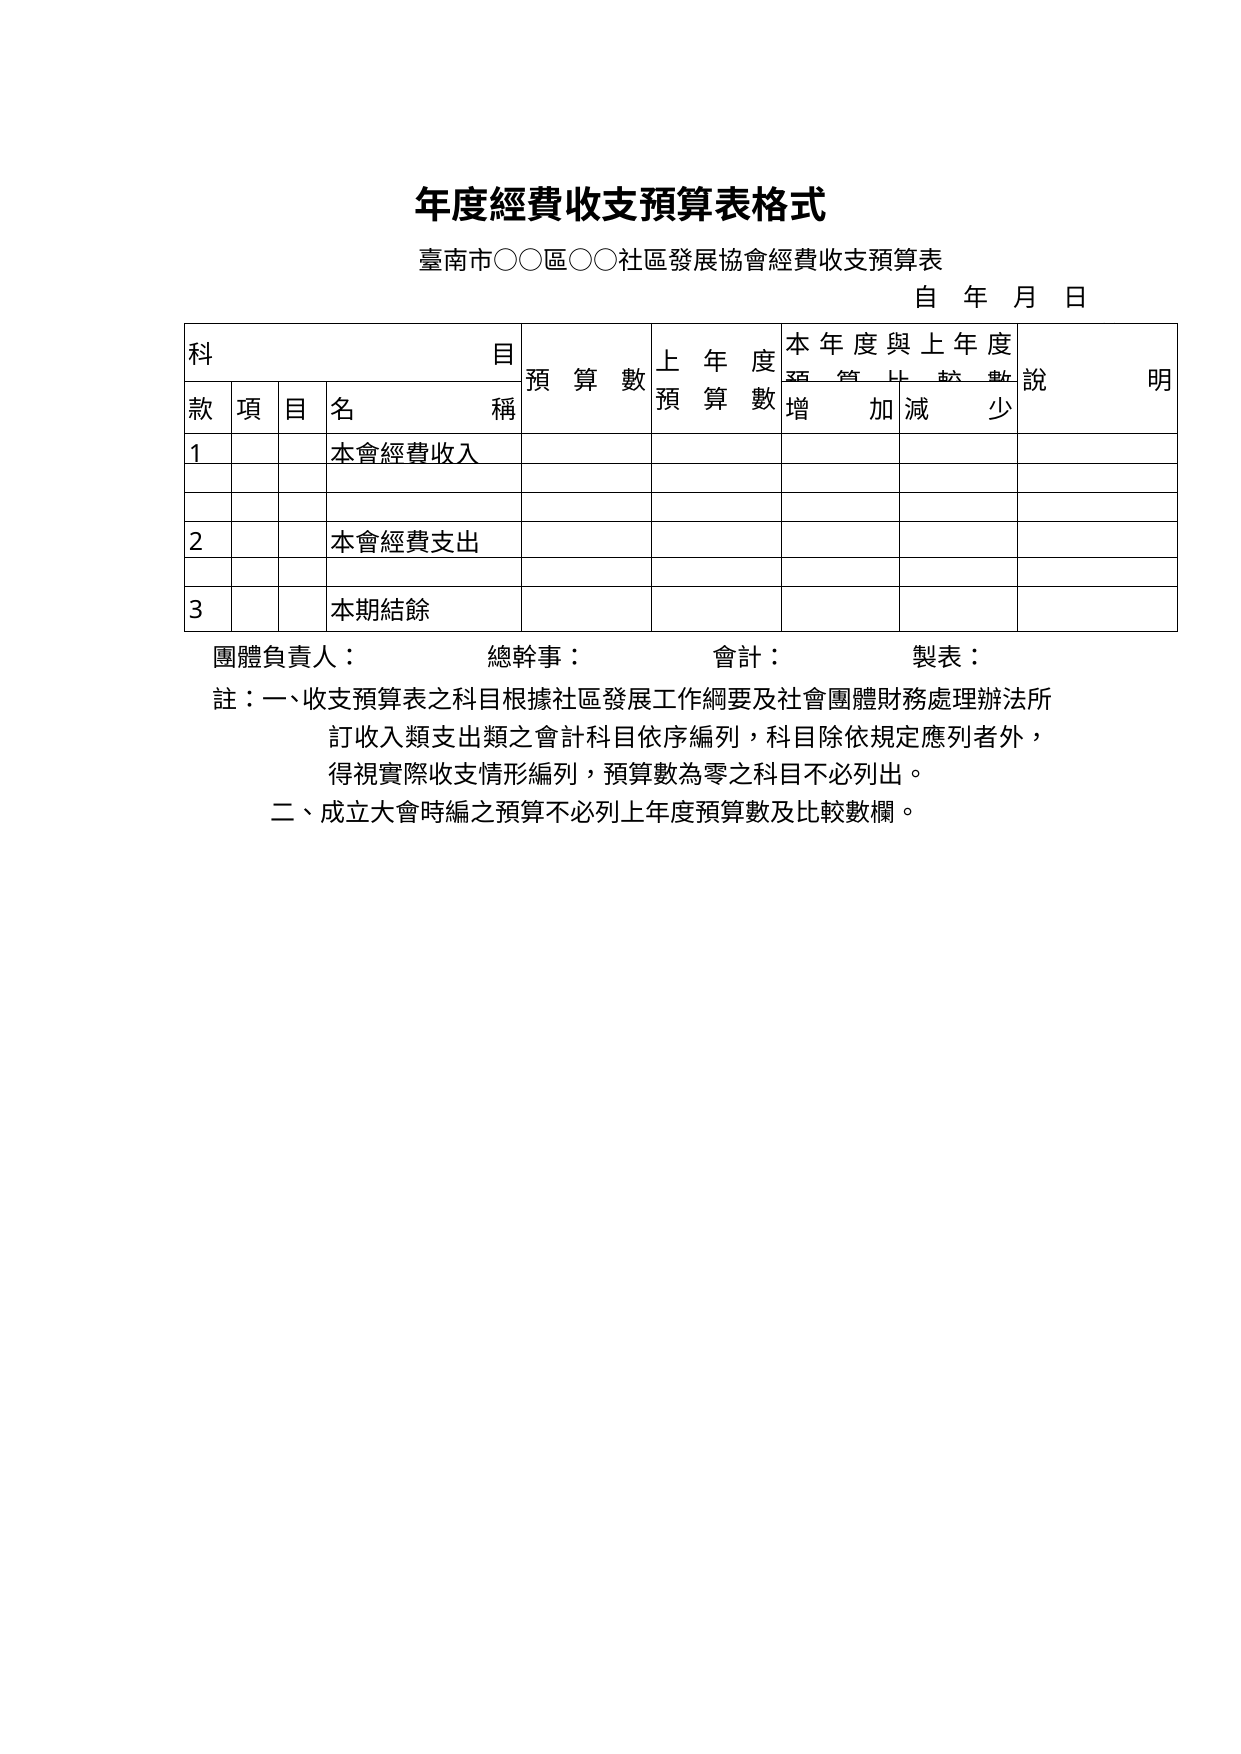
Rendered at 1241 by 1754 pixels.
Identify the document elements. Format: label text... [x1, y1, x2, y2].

table_cell [652, 464, 781, 492]
table_cell [782, 558, 899, 586]
table_cell [1018, 587, 1177, 631]
table_cell [1018, 434, 1177, 462]
table_cell [782, 522, 899, 557]
table_cell [782, 493, 899, 521]
table_cell 款 [185, 382, 231, 433]
table_cell 科目 [185, 324, 521, 381]
table_cell [652, 522, 781, 557]
table_cell 說明 [1018, 324, 1177, 433]
table_cell [652, 558, 781, 586]
table_cell [232, 558, 278, 586]
table_cell [522, 522, 651, 557]
table_cell [1018, 558, 1177, 586]
table_cell 本期結餘 [327, 587, 521, 631]
table_cell [900, 558, 1017, 586]
table_cell 項 [232, 382, 278, 433]
table_cell [279, 434, 326, 462]
table_cell [185, 464, 231, 492]
table_cell [279, 464, 326, 492]
table_cell [232, 522, 278, 557]
table_cell [900, 587, 1017, 631]
table_cell [232, 587, 278, 631]
text 註：一、收支預算表之科目根據社區發展工作綱要及社會團體財務處理辦法所訂收入類支出類之會計科目依序編列，科目除依規定應列者外，得視實際收支情形編列，預算數為零之科目不必列出。 [187, 679, 1053, 792]
table_cell [232, 464, 278, 492]
table_cell 減少 [900, 382, 1017, 433]
table_cell 1 [185, 434, 231, 462]
table_cell [522, 464, 651, 492]
table_cell [522, 493, 651, 521]
table_cell [327, 558, 521, 586]
table_cell [900, 464, 1017, 492]
table_cell [279, 493, 326, 521]
table_cell [279, 522, 326, 557]
table_cell [782, 587, 899, 631]
table_cell [1018, 464, 1177, 492]
table_cell [327, 464, 521, 492]
table_cell 本年度與上年度 預算比較數 [782, 324, 1017, 381]
table_cell [900, 493, 1017, 521]
table_cell 本會經費支出 [327, 522, 521, 557]
table_cell [232, 434, 278, 462]
table_cell 上年度 預算數 [652, 324, 781, 433]
table_cell [522, 558, 651, 586]
table_cell [185, 493, 231, 521]
table_cell [900, 434, 1017, 462]
text 二、成立大會時編之預算不必列上年度預算數及比較數欄。 [270, 792, 1053, 829]
table_cell [652, 434, 781, 462]
table_cell [1018, 493, 1177, 521]
table_cell [652, 493, 781, 521]
table_cell 本會經費收入 [327, 434, 521, 462]
table_cell [522, 434, 651, 462]
table_cell [232, 493, 278, 521]
table_cell [327, 493, 521, 521]
table_cell [185, 558, 231, 586]
table_cell 預算數 [522, 324, 651, 433]
table_cell [522, 587, 651, 631]
table_cell [279, 558, 326, 586]
table_cell [782, 464, 899, 492]
table_cell [900, 522, 1017, 557]
table_cell 名稱 [327, 382, 521, 433]
table_cell [1018, 522, 1177, 557]
table_cell [782, 434, 899, 462]
table_cell 3 [185, 587, 231, 631]
table_cell 目 [279, 382, 326, 433]
table_cell 增加 [782, 382, 899, 433]
table_cell [652, 587, 781, 631]
table_cell 2 [185, 522, 231, 557]
table_cell [279, 587, 326, 631]
table_cell 團體負責人： 總幹事： 會計： 製表： [184, 632, 1177, 679]
table_header 臺南市○○區○○社區發展協會經費收支預算表 自 年 月 日 至 年 月 日第 頁 [184, 240, 1177, 323]
text 年度經費收支預算表格式 [187, 164, 1053, 239]
